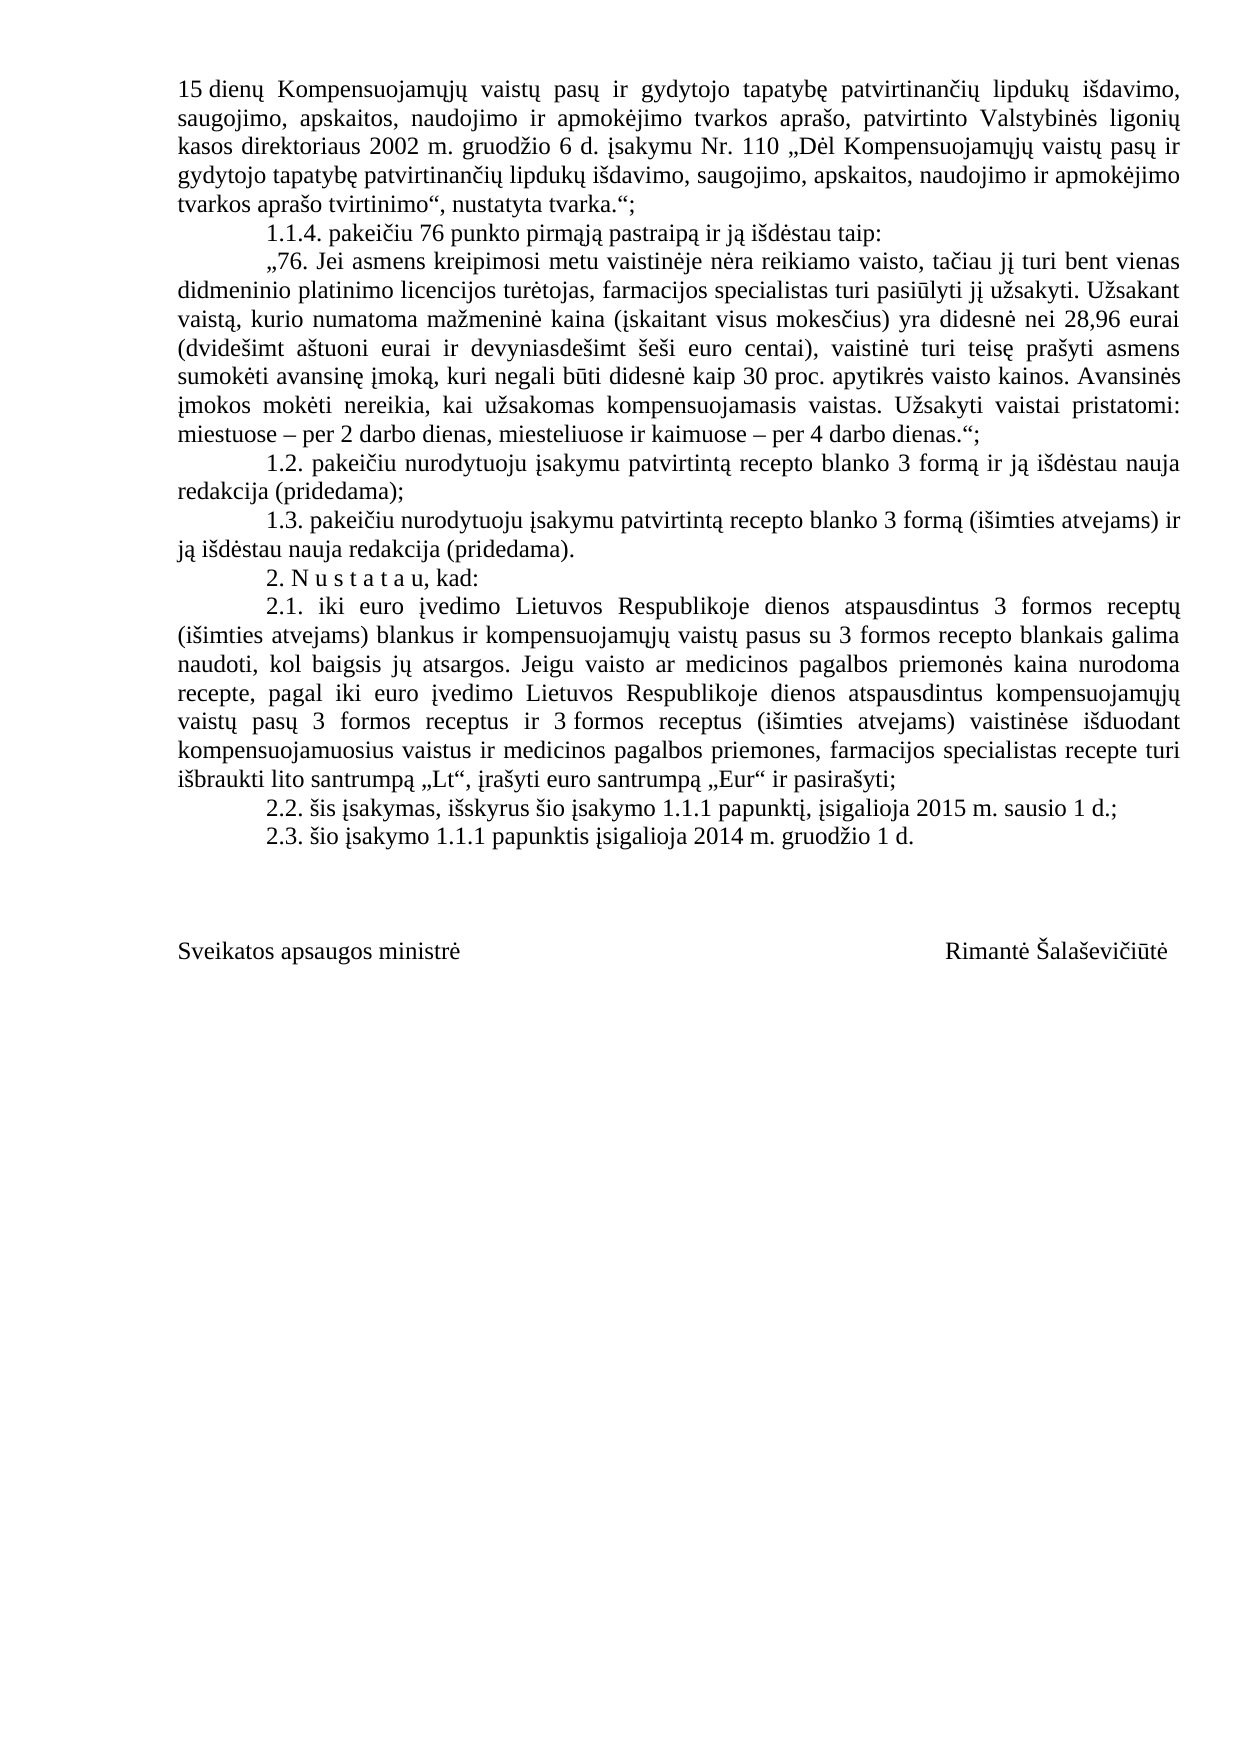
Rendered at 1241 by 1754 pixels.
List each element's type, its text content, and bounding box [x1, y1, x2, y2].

text 2.1. iki euro įvedimo Lietuvos Respublikoje dienos atspausdintus 3 formos receptų (išimties atvejams) blankus ir kompensuojamųjų vaistų pasus su 3 formos recepto blankais galima naudoti, kol baigsis jų atsargos. Jeigu vaisto ar medicinos pagalbos priemonės kaina nurodoma recepte, pagal iki euro įvedimo Lietuvos Respublikoje dienos atspausdintus kompensuojamųjų vaistų pasų 3 formos receptus ir 3 formos receptus (išimties atvejams) vaistinėse išduodant kompensuojamuosius vaistus ir medicinos pagalbos priemones, farmacijos specialistas recepte turi išbraukti lito santrumpą „Lt“, įrašyti euro santrumpą „Eur“ ir pasirašyti; [177, 591, 1181, 793]
text 2.3. šio įsakymo 1.1.1 papunktis įsigalioja 2014 m. gruodžio 1 d. [177, 821, 1181, 850]
text „76. Jei asmens kreipimosi metu vaistinėje nėra reikiamo vaisto, tačiau jį turi bent vienas didmeninio platinimo licencijos turėtojas, farmacijos specialistas turi pasiūlyti jį užsakyti. Užsakant vaistą, kurio numatoma mažmeninė kaina (įskaitant visus mokesčius) yra didesnė nei 28,96 eurai (dvidešimt aštuoni eurai ir devyniasdešimt šeši euro centai), vaistinė turi teisę prašyti asmens sumokėti avansinę įmoką, kuri negali būti didesnė kaip 30 proc. apytikrės vaisto kainos. Avansinės įmokos mokėti nereikia, kai užsakomas kompensuojamasis vaistas. Užsakyti vaistai pristatomi: miestuose – per 2 darbo dienas, miesteliuose ir kaimuose – per 4 darbo dienas.“; [177, 246, 1181, 448]
text 2.2. šis įsakymas, išskyrus šio įsakymo 1.1.1 papunktį, įsigalioja 2015 m. sausio 1 d.; [177, 793, 1181, 821]
text Sveikatos apsaugos ministrė Rimantė Šalaševičiūtė [177, 936, 1181, 965]
text 15 dienų Kompensuojamųjų vaistų pasų ir gydytojo tapatybę patvirtinančių lipdukų išdavimo, saugojimo, apskaitos, naudojimo ir apmokėjimo tvarkos aprašo, patvirtinto Valstybinės ligonių kasos direktoriaus 2002 m. gruodžio 6 d. įsakymu Nr. 110 „Dėl Kompensuojamųjų vaistų pasų ir gydytojo tapatybę patvirtinančių lipdukų išdavimo, saugojimo, apskaitos, naudojimo ir apmokėjimo tvarkos aprašo tvirtinimo“, nustatyta tvarka.“; [177, 74, 1181, 218]
text 2. N u s t a t a u, kad: [177, 563, 1181, 591]
text 1.3. pakeičiu nurodytuoju įsakymu patvirtintą recepto blanko 3 formą (išimties atvejams) ir ją išdėstau nauja redakcija (pridedama). [177, 505, 1181, 563]
text 1.1.4. pakeičiu 76 punkto pirmąją pastraipą ir ją išdėstau taip: [177, 218, 1181, 246]
text 1.2. pakeičiu nurodytuoju įsakymu patvirtintą recepto blanko 3 formą ir ją išdėstau nauja redakcija (pridedama); [177, 448, 1181, 505]
